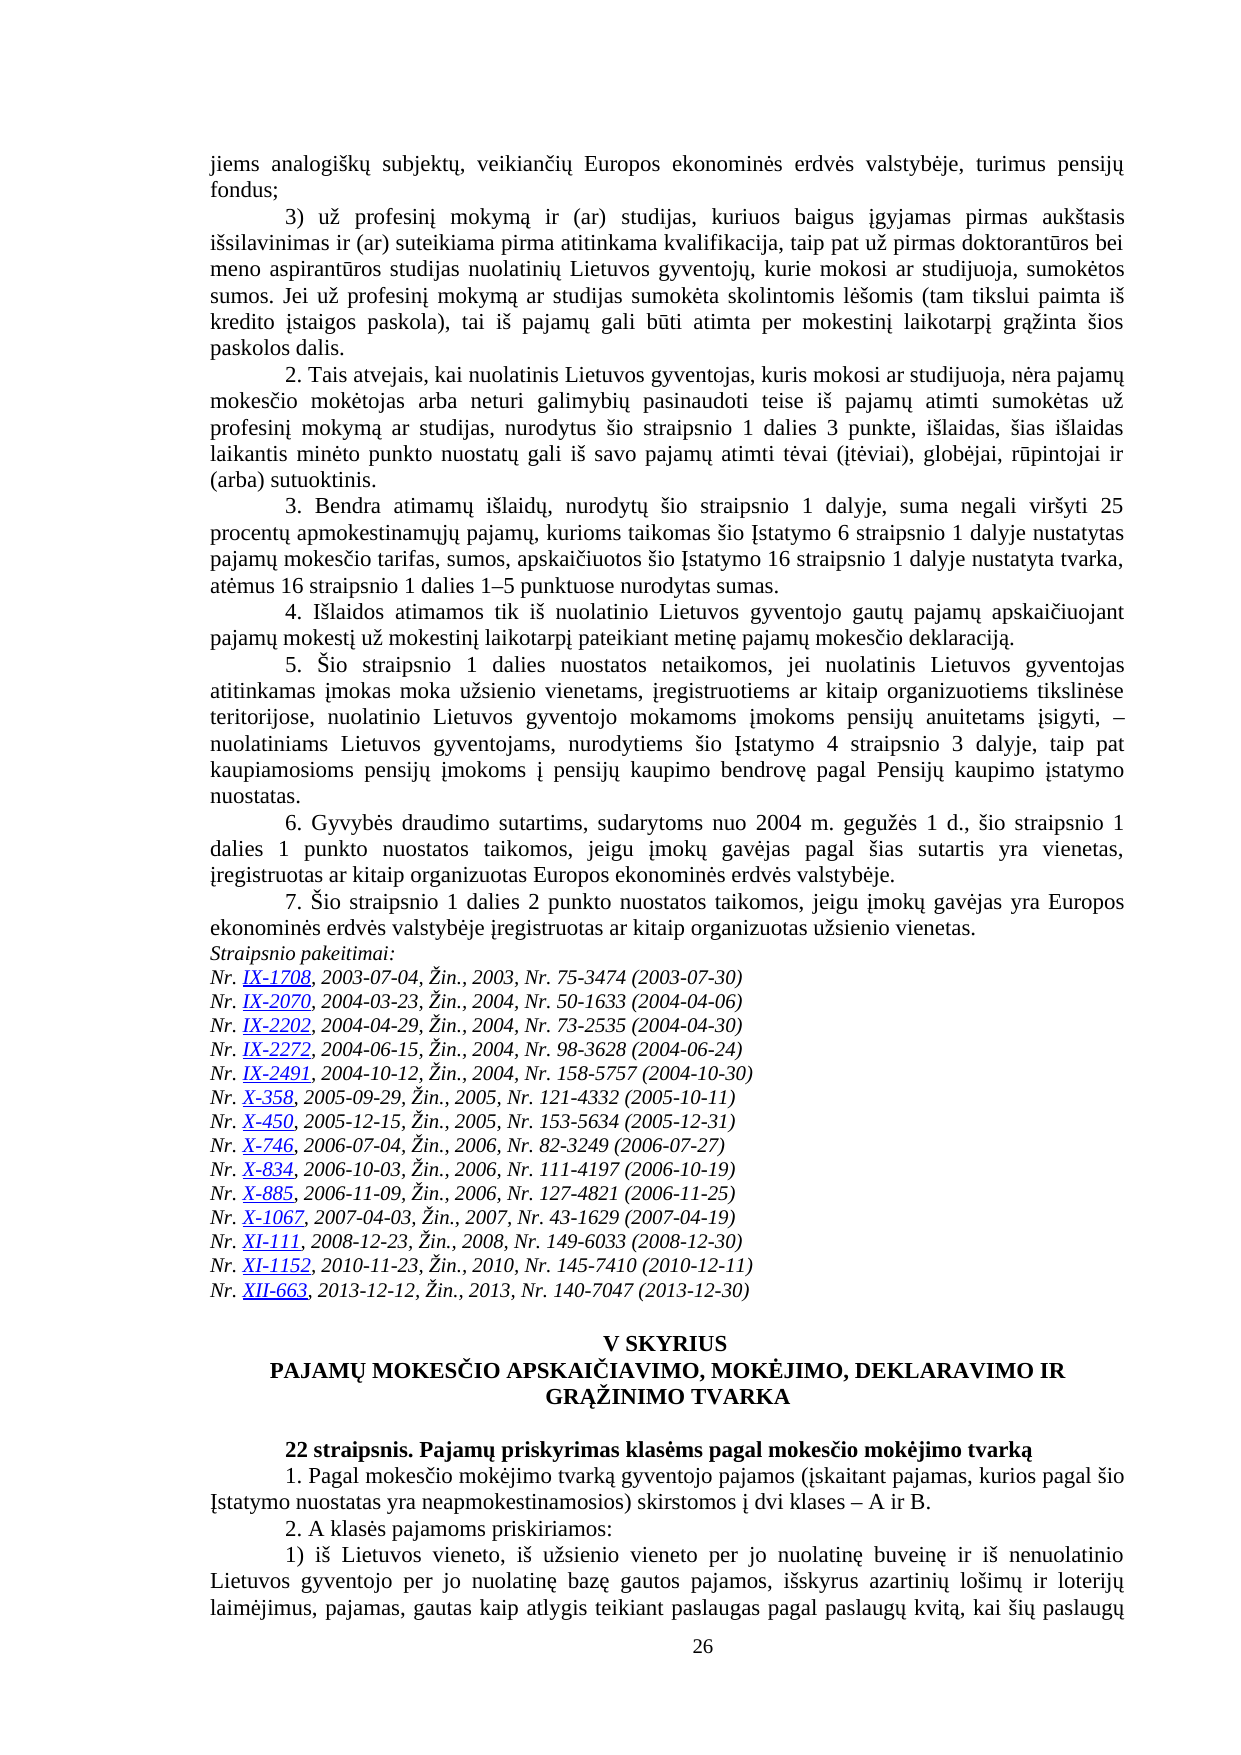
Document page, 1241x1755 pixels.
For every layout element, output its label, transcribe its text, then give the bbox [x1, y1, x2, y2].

text Nr. XII-663, 2013-12-12, Žin., 2013, Nr. 140-7047 (2013-12-30) [210, 1277, 1126, 1302]
text Nr. IX-1708, 2003-07-04, Žin., 2003, Nr. 75-3474 (2003-07-30) [210, 965, 1126, 989]
text Nr. X-1067, 2007-04-03, Žin., 2007, Nr. 43-1629 (2007-04-19) [210, 1205, 1126, 1229]
text 3. Bendra atimamų išlaidų, nurodytų šio straipsnio 1 dalyje, suma negali viršyti 25 procentų apmokestinamųjų pajamų, kurioms taikomas šio Įstatymo 6 straipsnio 1 dalyje nustatytas pajamų mokesčio tarifas, sumos, apskaičiuotos šio Įstatymo 16 straipsnio 1 dalyje nustatyta tvarka, atėmus 16 straipsnio 1 dalies 1–5 punktuose nurodytas sumas. [210, 493, 1126, 598]
text Nr. IX-2491, 2004-10-12, Žin., 2004, Nr. 158-5757 (2004-10-30) [210, 1061, 1126, 1085]
text 4. Išlaidos atimamos tik iš nuolatinio Lietuvos gyventojo gautų pajamų apskaičiuojant pajamų mokestį už mokestinį laikotarpį pateikiant metinę pajamų mokesčio deklaraciją. [210, 598, 1126, 651]
text 3) už profesinį mokymą ir (ar) studijas, kuriuos baigus įgyjamas pirmas aukštasis išsilavinimas ir (ar) suteikiama pirma atitinkama kvalifikacija, taip pat už pirmas doktorantūros bei meno aspirantūros studijas nuolatinių Lietuvos gyventojų, kurie mokosi ar studijuoja, sumokėtos sumos. Jei už profesinį mokymą ar studijas sumokėta skolintomis lėšomis (tam tikslui paimta iš kredito įstaigos paskola), tai iš pajamų gali būti atimta per mokestinį laikotarpį grąžinta šios paskolos dalis. [210, 203, 1126, 361]
text Nr. X-746, 2006-07-04, Žin., 2006, Nr. 82-3249 (2006-07-27) [210, 1133, 1126, 1157]
text 1. Pagal mokesčio mokėjimo tvarką gyventojo pajamos (įskaitant pajamas, kurios pagal šio Įstatymo nuostatas yra neapmokestinamosios) skirstomos į dvi klases – A ir B. [210, 1462, 1126, 1515]
text 2. Tais atvejais, kai nuolatinis Lietuvos gyventojas, kuris mokosi ar studijuoja, nėra pajamų mokesčio mokėtojas arba neturi galimybių pasinaudoti teise iš pajamų atimti sumokėtas už profesinį mokymą ar studijas, nurodytus šio straipsnio 1 dalies 3 punkte, išlaidas, šias išlaidas laikantis minėto punkto nuostatų gali iš savo pajamų atimti tėvai (įtėviai), globėjai, rūpintojai ir (arba) sutuoktinis. [210, 361, 1126, 493]
text Nr. X-834, 2006-10-03, Žin., 2006, Nr. 111-4197 (2006-10-19) [210, 1157, 1126, 1181]
text Nr. XI-111, 2008-12-23, Žin., 2008, Nr. 149-6033 (2008-12-30) [210, 1229, 1126, 1253]
text V SKYRIUS [210, 1330, 1126, 1357]
text Straipsnio pakeitimai: [210, 941, 1126, 965]
text 2. A klasės pajamoms priskiriamos: [210, 1515, 1126, 1541]
text Nr. X-450, 2005-12-15, Žin., 2005, Nr. 153-5634 (2005-12-31) [210, 1109, 1126, 1133]
text 1) iš Lietuvos vieneto, iš užsienio vieneto per jo nuolatinę buveinę ir iš nenuolatinio Lietuvos gyventojo per jo nuolatinę bazę gautos pajamos, išskyrus azartinių lošimų ir loterijų laimėjimus, pajamas, gautas kaip atlygis teikiant paslaugas pagal paslaugų kvitą, kai šių paslaugų [210, 1541, 1126, 1620]
text Nr. IX-2202, 2004-04-29, Žin., 2004, Nr. 73-2535 (2004-04-30) [210, 1013, 1126, 1037]
text 7. Šio straipsnio 1 dalies 2 punkto nuostatos taikomos, jeigu įmokų gavėjas yra Europos ekonominės erdvės valstybėje įregistruotas ar kitaip organizuotas užsienio vienetas. [210, 888, 1126, 941]
text PAJAMŲ MOKESČIO APSKAIČIAVIMO, MOKĖJIMO, DEKLARAVIMO IR GRĄŽINIMO TVARKA [210, 1357, 1126, 1409]
text Nr. IX-2272, 2004-06-15, Žin., 2004, Nr. 98-3628 (2004-06-24) [210, 1037, 1126, 1061]
text Nr. X-885, 2006-11-09, Žin., 2006, Nr. 127-4821 (2006-11-25) [210, 1181, 1126, 1205]
text Nr. IX-2070, 2004-03-23, Žin., 2004, Nr. 50-1633 (2004-04-06) [210, 989, 1126, 1013]
text jiems analogiškų subjektų, veikiančių Europos ekonominės erdvės valstybėje, turimus pensijų fondus; [210, 150, 1126, 203]
text Nr. X-358, 2005-09-29, Žin., 2005, Nr. 121-4332 (2005-10-11) [210, 1085, 1126, 1109]
text 6. Gyvybės draudimo sutartims, sudarytoms nuo 2004 m. gegužės 1 d., šio straipsnio 1 dalies 1 punkto nuostatos taikomos, jeigu įmokų gavėjas pagal šias sutartis yra vienetas, įregistruotas ar kitaip organizuotas Europos ekonominės erdvės valstybėje. [210, 809, 1126, 888]
text 22 straipsnis. Pajamų priskyrimas klasėms pagal mokesčio mokėjimo tvarką [210, 1436, 1126, 1462]
text Nr. XI-1152, 2010-11-23, Žin., 2010, Nr. 145-7410 (2010-12-11) [210, 1253, 1126, 1277]
text 5. Šio straipsnio 1 dalies nuostatos netaikomos, jei nuolatinis Lietuvos gyventojas atitinkamas įmokas moka užsienio vienetams, įregistruotiems ar kitaip organizuotiems tikslinėse teritorijose, nuolatinio Lietuvos gyventojo mokamoms įmokoms pensijų anuitetams įsigyti, – nuolatiniams Lietuvos gyventojams, nurodytiems šio Įstatymo 4 straipsnio 3 dalyje, taip pat kaupiamosioms pensijų įmokoms į pensijų kaupimo bendrovę pagal Pensijų kaupimo įstatymo nuostatas. [210, 651, 1126, 809]
